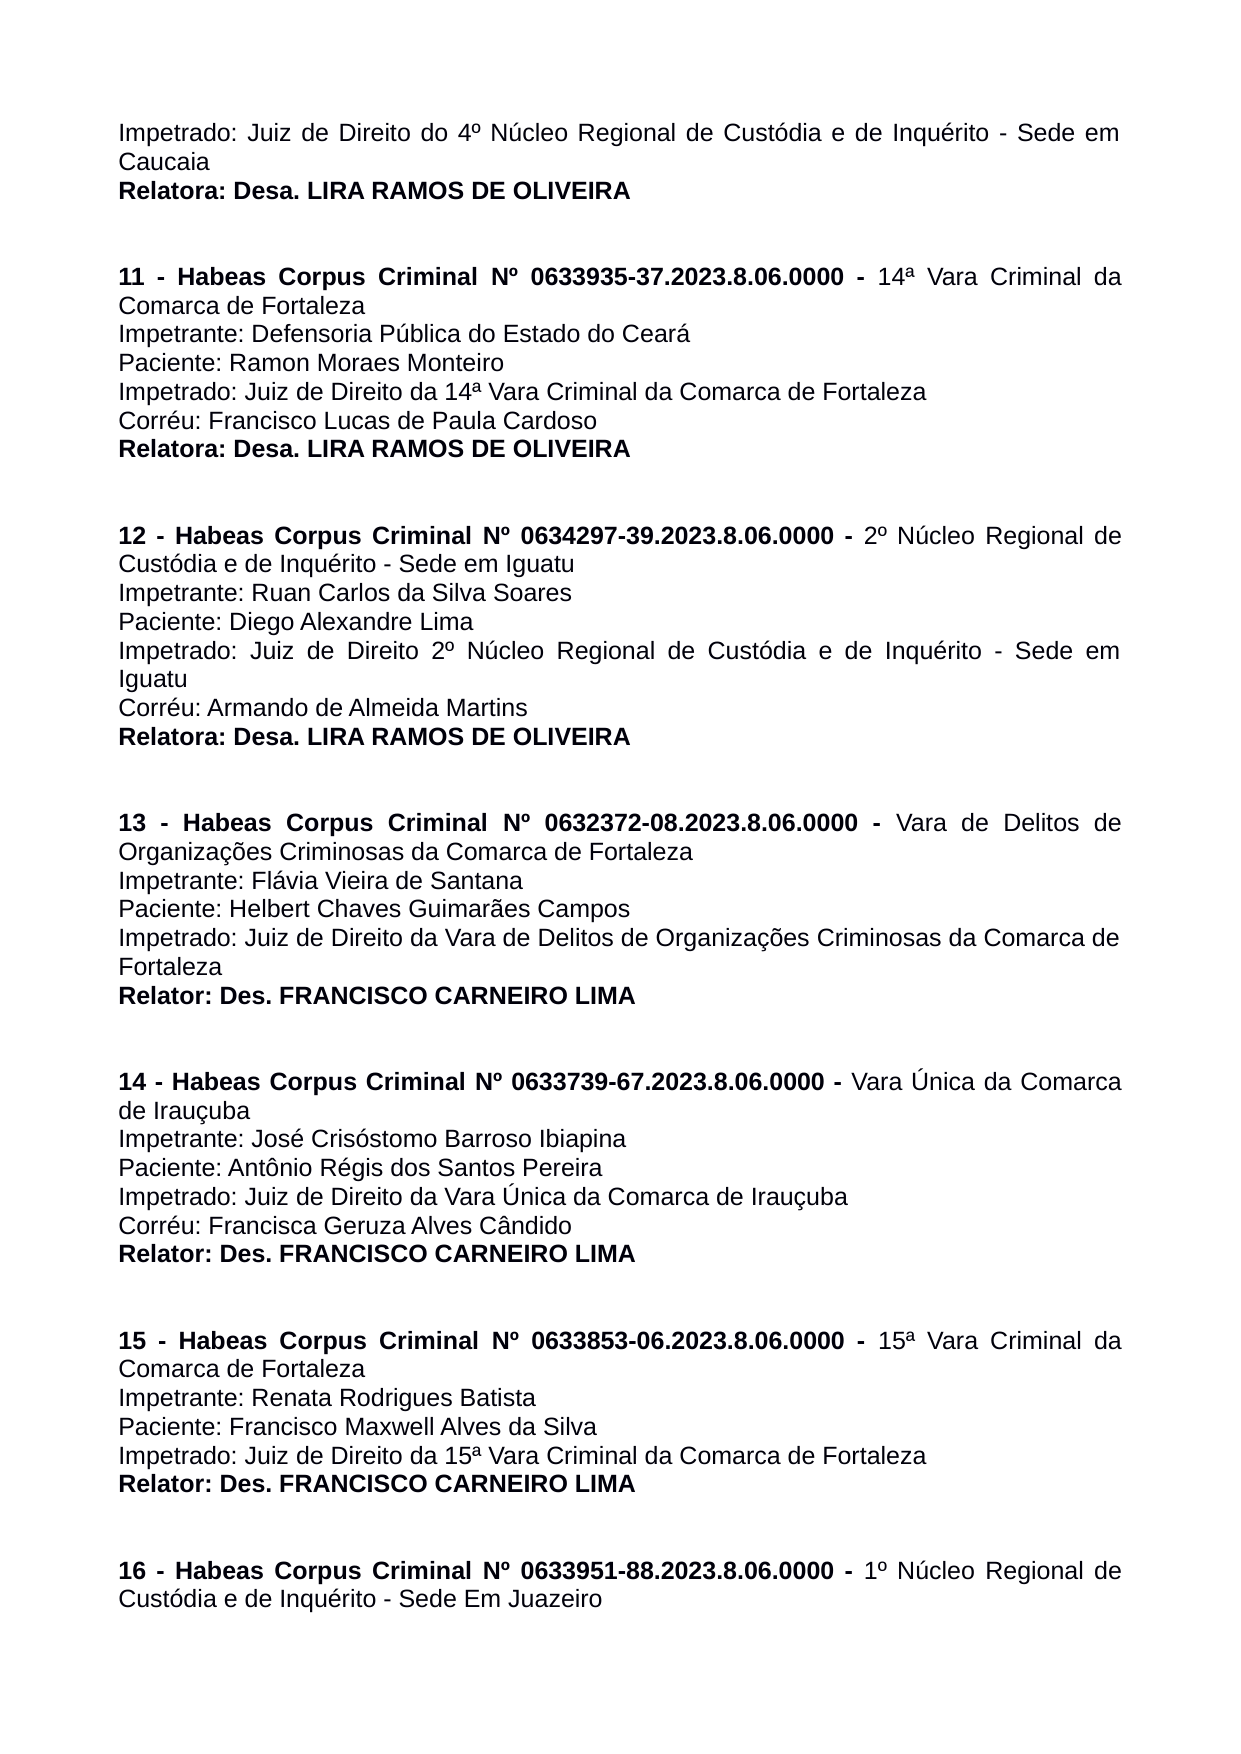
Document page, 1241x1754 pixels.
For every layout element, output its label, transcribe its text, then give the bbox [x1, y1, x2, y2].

text Impetrado: Juiz de Direito 2º Núcleo Regional de Custódia e de Inquérito - Sede em Iguatu [118, 636, 1122, 693]
text 16 - Habeas Corpus Criminal Nº 0633951-88.2023.8.06.0000 - 1º Núcleo Regional de Custódia e de Inquérito - Sede Em Juazeiro [118, 1556, 1122, 1613]
text Impetrado: Juiz de Direito do 4º Núcleo Regional de Custódia e de Inquérito - Sede em Caucaia [118, 118, 1122, 176]
text Relator: Des. FRANCISCO CARNEIRO LIMA [118, 1239, 1122, 1268]
text Relator: Des. FRANCISCO CARNEIRO LIMA [118, 1469, 1122, 1498]
text Impetrante: Renata Rodrigues Batista [118, 1383, 1122, 1412]
text Corréu: Francisco Lucas de Paula Cardoso [118, 406, 1122, 434]
text Corréu: Francisca Geruza Alves Cândido [118, 1211, 1122, 1239]
text Paciente: Helbert Chaves Guimarães Campos [118, 894, 1122, 923]
text 15 - Habeas Corpus Criminal Nº 0633853-06.2023.8.06.0000 - 15ª Vara Criminal da Comarca de Fortaleza [118, 1326, 1122, 1383]
text 13 - Habeas Corpus Criminal Nº 0632372-08.2023.8.06.0000 - Vara de Delitos de Organizações Criminosas da Comarca de Fortaleza [118, 808, 1122, 866]
text 11 - Habeas Corpus Criminal Nº 0633935-37.2023.8.06.0000 - 14ª Vara Criminal da Comarca de Fortaleza [118, 262, 1122, 319]
text Paciente: Ramon Moraes Monteiro [118, 348, 1122, 377]
text 12 - Habeas Corpus Criminal Nº 0634297-39.2023.8.06.0000 - 2º Núcleo Regional de Custódia e de Inquérito - Sede em Iguatu [118, 521, 1122, 578]
text 14 - Habeas Corpus Criminal Nº 0633739-67.2023.8.06.0000 - Vara Única da Comarca de Irauçuba [118, 1067, 1122, 1124]
text Relatora: Desa. LIRA RAMOS DE OLIVEIRA [118, 434, 1122, 463]
text Impetrado: Juiz de Direito da Vara Única da Comarca de Irauçuba [118, 1182, 1122, 1211]
text Paciente: Diego Alexandre Lima [118, 607, 1122, 636]
text Paciente: Francisco Maxwell Alves da Silva [118, 1412, 1122, 1441]
text Impetrado: Juiz de Direito da 15ª Vara Criminal da Comarca de Fortaleza [118, 1441, 1122, 1469]
text Impetrante: Flávia Vieira de Santana [118, 866, 1122, 894]
text Impetrado: Juiz de Direito da Vara de Delitos de Organizações Criminosas da Comarca de Fortaleza [118, 923, 1122, 981]
text Impetrante: José Crisóstomo Barroso Ibiapina [118, 1124, 1122, 1153]
text Relator: Des. FRANCISCO CARNEIRO LIMA [118, 981, 1122, 1009]
text Relatora: Desa. LIRA RAMOS DE OLIVEIRA [118, 176, 1122, 204]
text Impetrante: Ruan Carlos da Silva Soares [118, 578, 1122, 607]
text Relatora: Desa. LIRA RAMOS DE OLIVEIRA [118, 722, 1122, 751]
text Impetrante: Defensoria Pública do Estado do Ceará [118, 319, 1122, 348]
text Paciente: Antônio Régis dos Santos Pereira [118, 1153, 1122, 1182]
text Corréu: Armando de Almeida Martins [118, 693, 1122, 722]
text Impetrado: Juiz de Direito da 14ª Vara Criminal da Comarca de Fortaleza [118, 377, 1122, 406]
